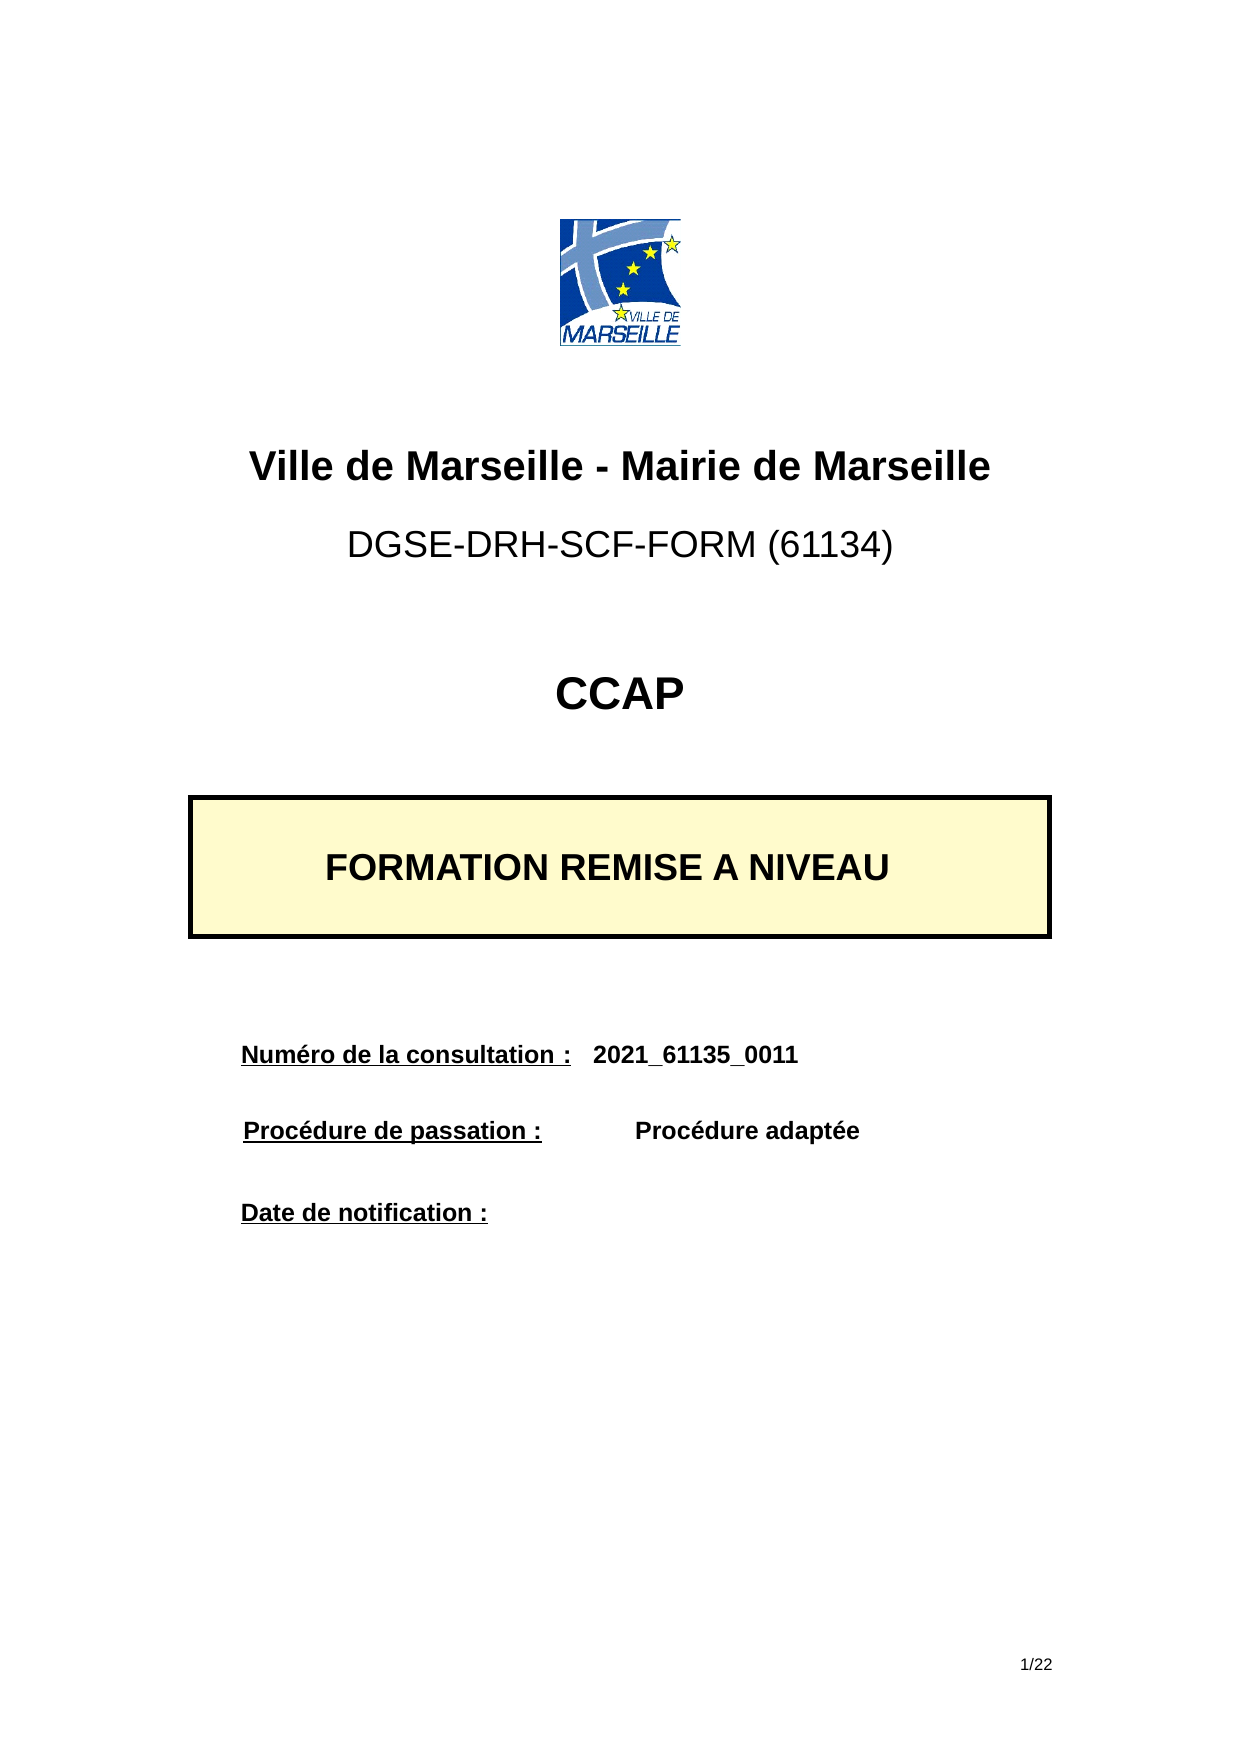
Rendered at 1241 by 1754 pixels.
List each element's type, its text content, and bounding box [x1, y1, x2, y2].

text CCAP [188, 667, 1052, 719]
text Procédure de passation : Procédure adaptée [243, 1116, 1052, 1145]
text FORMATION REMISE A NIVEAU [193, 838, 1047, 881]
text Ville de Marseille - Mairie de Marseille [188, 441, 1052, 489]
text Numéro de la consultation : 2021_61135_0011 [241, 1040, 1052, 1068]
text Date de notification : [241, 1198, 1052, 1227]
text DGSE-DRH-SCF-FORM (61134) [188, 523, 1052, 566]
